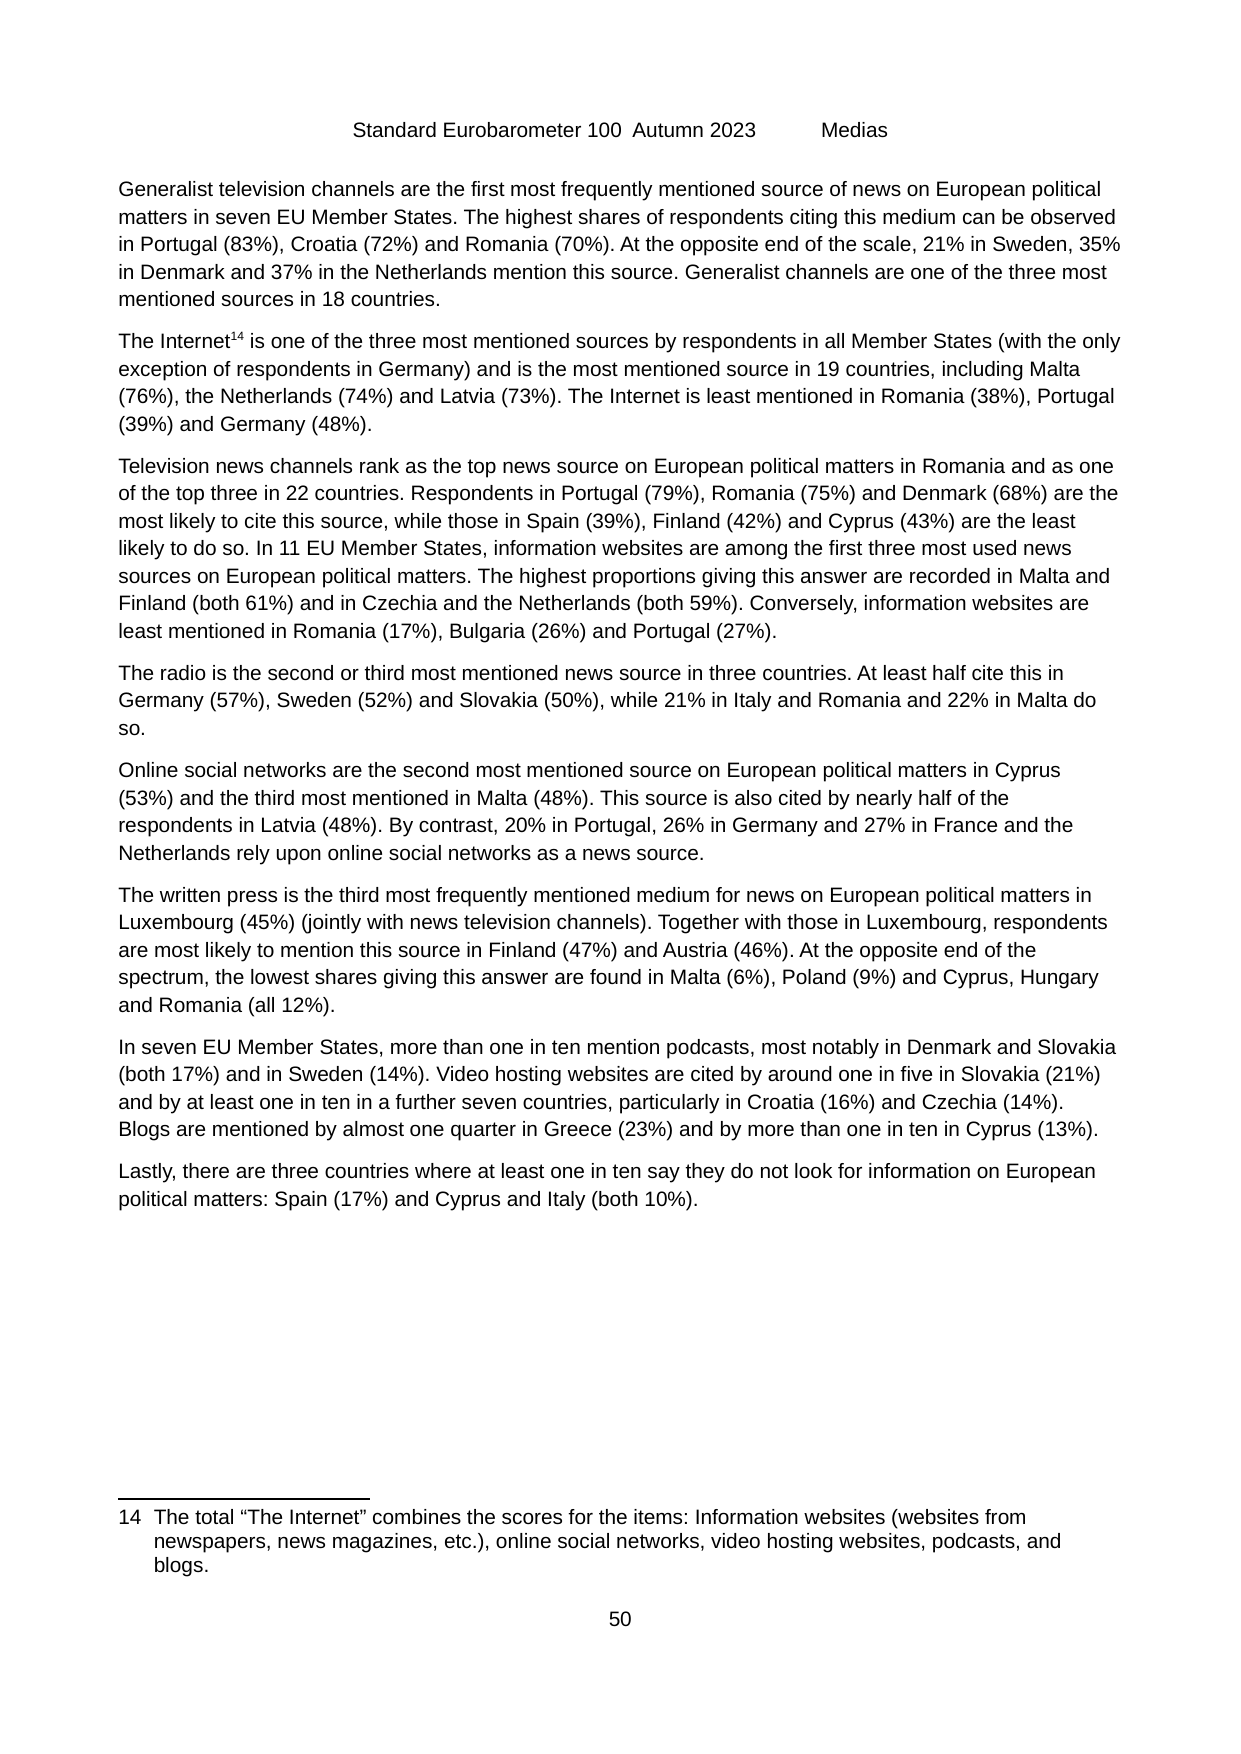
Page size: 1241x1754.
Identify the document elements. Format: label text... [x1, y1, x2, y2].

text Generalist television channels are the first most frequently mentioned source of news on European political matters in seven EU Member States. The highest shares of respondents citing this medium can be observed in Portugal (83%), Croatia (72%) and Romania (70%). At the opposite end of the scale, 21% in Sweden, 35% in Denmark and 37% in the Netherlands mention this source. Generalist channels are one of the three most mentioned sources in 18 countries. [118, 177, 1122, 311]
text In seven EU Member States, more than one in ten mention podcasts, most notably in Denmark and Slovakia (both 17%) and in Sweden (14%). Video hosting websites are cited by around one in five in Slovakia (21%) and by at least one in ten in a further seven countries, particularly in Croatia (16%) and Czechia (14%). Blogs are mentioned by almost one quarter in Greece (23%) and by more than one in ten in Cyprus (13%). [118, 1034, 1122, 1141]
text The total “The Internet” combines the scores for the items: Information websites (websites from newspapers, news magazines, etc.), online social networks, video hosting websites, podcasts, and blogs. [118, 1505, 1122, 1577]
text Online social networks are the second most mentioned source on European political matters in Cyprus (53%) and the third most mentioned in Malta (48%). This source is also cited by nearly half of the respondents in Latvia (48%). By contrast, 20% in Portugal, 26% in Germany and 27% in France and the Netherlands rely upon online social networks as a news source. [118, 758, 1122, 864]
text Lastly, there are three countries where at least one in ten say they do not look for information on European political matters: Spain (17%) and Cyprus and Italy (both 10%). [118, 1159, 1122, 1211]
text The radio is the second or third most mentioned news source in three countries. At least half cite this in Germany (57%), Sweden (52%) and Slovakia (50%), while 21% in Italy and Romania and 22% in Malta do so. [118, 661, 1122, 740]
text The written press is the third most frequently mentioned medium for news on European political matters in Luxembourg (45%) (jointly with news television channels). Together with those in Luxembourg, respondents are most likely to mention this source in Finland (47%) and Austria (46%). At the opposite end of the spectrum, the lowest shares giving this answer are found in Malta (6%), Poland (9%) and Cyprus, Hungary and Romania (all 12%). [118, 882, 1122, 1016]
text The Internet is one of the three most mentioned sources by respondents in all Member States (with the only exception of respondents in Germany) and is the most mentioned source in 19 countries, including Malta (76%), the Netherlands (74%) and Latvia (73%). The Internet is least mentioned in Romania (38%), Portugal (39%) and Germany (48%). [118, 329, 1122, 436]
text Television news channels rank as the top news source on European political matters in Romania and as one of the top three in 22 countries. Respondents in Portugal (79%), Romania (75%) and Denmark (68%) are the most likely to cite this source, while those in Spain (39%), Finland (42%) and Cyprus (43%) are the least likely to do so. In 11 EU Member States, information websites are among the first three most used news sources on European political matters. The highest proportions giving this answer are recorded in Malta and Finland (both 61%) and in Czechia and the Netherlands (both 59%). Conversely, information websites are least mentioned in Romania (17%), Bulgaria (26%) and Portugal (27%). [118, 454, 1122, 643]
